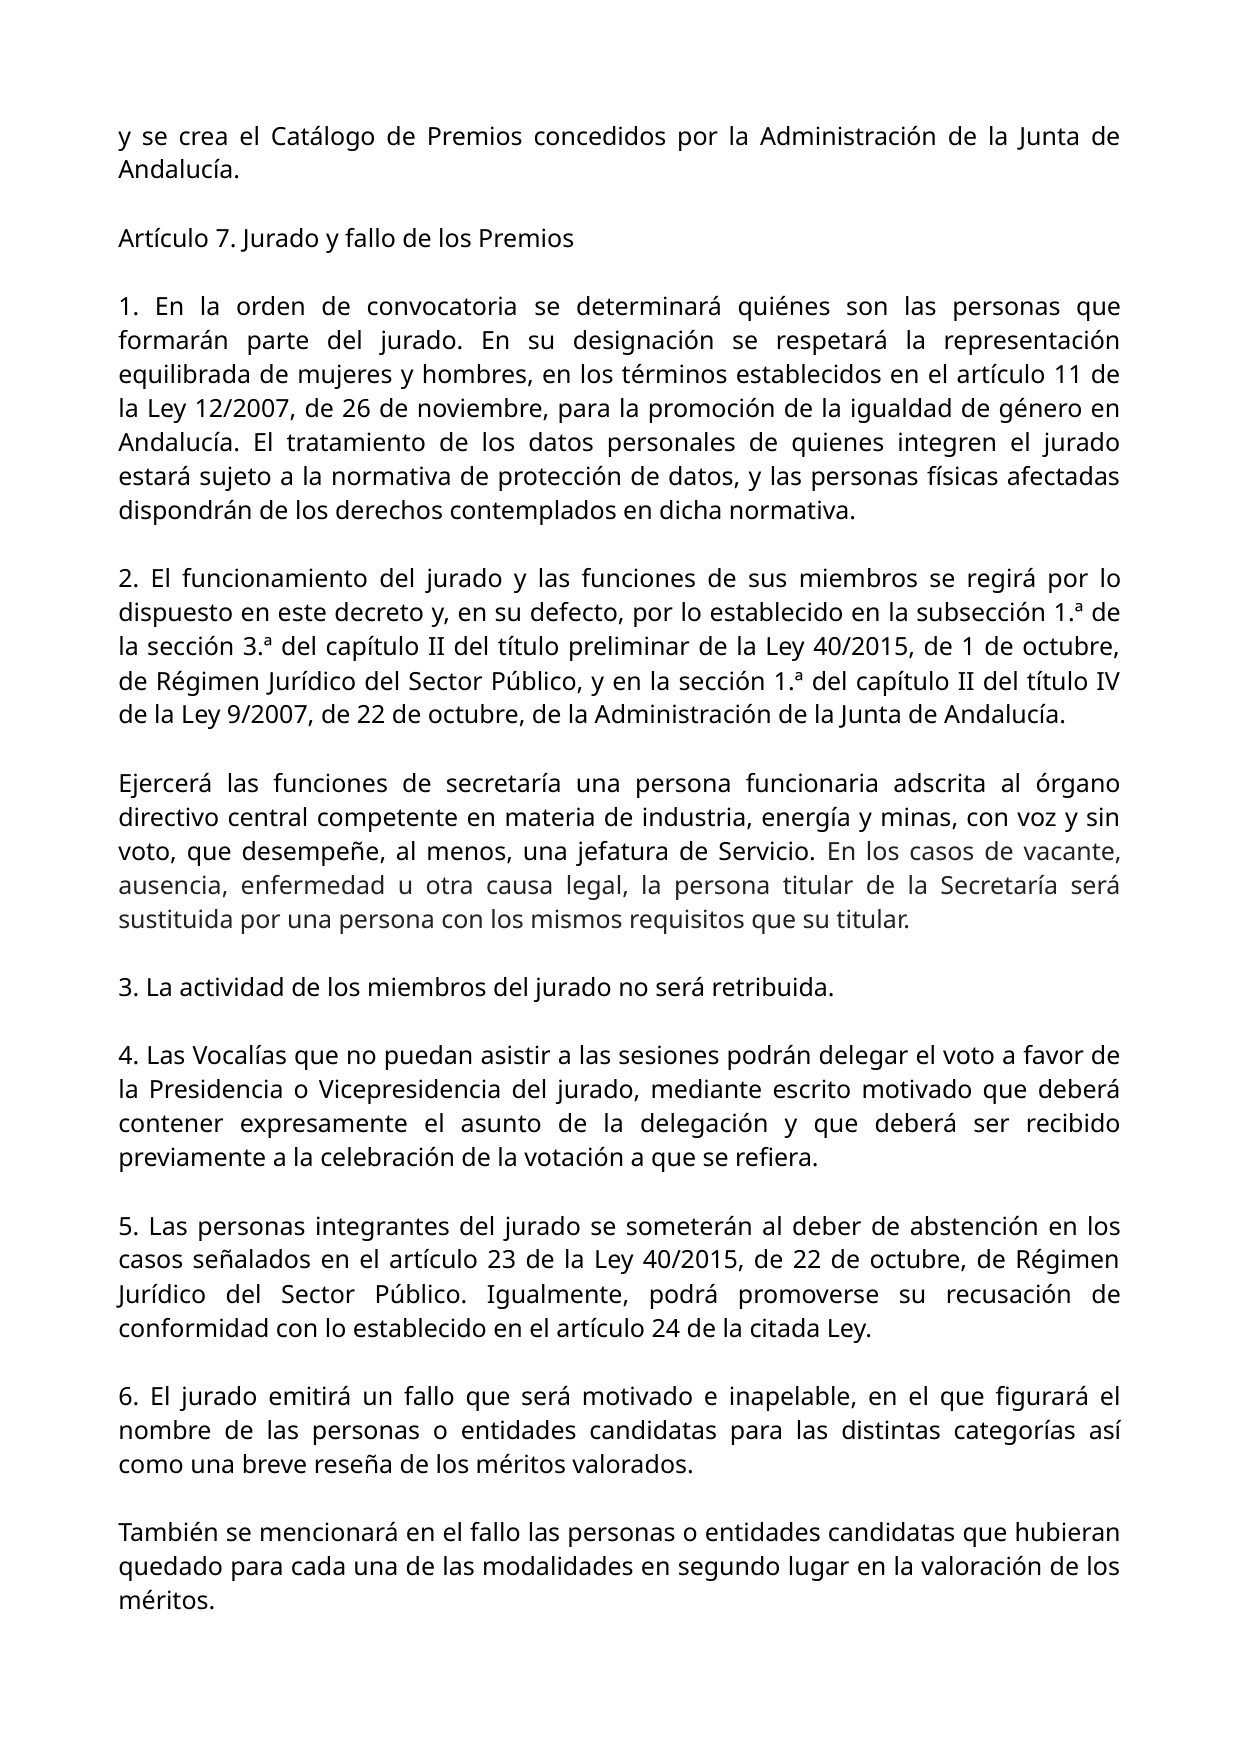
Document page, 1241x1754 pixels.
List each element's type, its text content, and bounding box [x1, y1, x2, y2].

text Artículo 7. Jurado y fallo de los Premios [118, 220, 1122, 254]
text 4. Las Vocalías que no puedan asistir a las sesiones podrán delegar el voto a favor de la Presidencia o Vicepresidencia del jurado, mediante escrito motivado que deberá contener expresamente el asunto de la delegación y que deberá ser recibido previamente a la celebración de la votación a que se refiera. [118, 1038, 1122, 1174]
text 6. El jurado emitirá un fallo que será motivado e inapelable, en el que figurará el nombre de las personas o entidades candidatas para las distintas categorías así como una breve reseña de los méritos valorados. [118, 1378, 1122, 1481]
text 2. El funcionamiento del jurado y las funciones de sus miembros se regirá por lo dispuesto en este decreto y, en su defecto, por lo establecido en la subsección 1.ª de la sección 3.ª del capítulo II del título preliminar de la Ley 40/2015, de 1 de octubre, de Régimen Jurídico del Sector Público, y en la sección 1.ª del capítulo II del título IV de la Ley 9/2007, de 22 de octubre, de la Administración de la Junta de Andalucía. [118, 561, 1122, 731]
text Ejercerá las funciones de secretaría una persona funcionaria adscrita al órgano directivo central competente en materia de industria, energía y minas, con voz y sin voto, que desempeñe, al menos, una jefatura de Servicio. En los casos de vacante, ausencia, enfermedad u otra causa legal, la persona titular de la Secretaría será sustituida por una persona con los mismos requisitos que su titular. [118, 765, 1122, 936]
text 5. Las personas integrantes del jurado se someterán al deber de abstención en los casos señalados en el artículo 23 de la Ley 40/2015, de 22 de octubre, de Régimen Jurídico del Sector Público. Igualmente, podrá promoverse su recusación de conformidad con lo establecido en el artículo 24 de la citada Ley. [118, 1208, 1122, 1344]
text También se mencionará en el fallo las personas o entidades candidatas que hubieran quedado para cada una de las modalidades en segundo lugar en la valoración de los méritos. [118, 1515, 1122, 1617]
text 3. La actividad de los miembros del jurado no será retribuida. [118, 970, 1122, 1004]
text 1. En la orden de convocatoria se determinará quiénes son las personas que formarán parte del jurado. En su designación se respetará la representación equilibrada de mujeres y hombres, en los términos establecidos en el artículo 11 de la Ley 12/2007, de 26 de noviembre, para la promoción de la igualdad de género en Andalucía. El tratamiento de los datos personales de quienes integren el jurado estará sujeto a la normativa de protección de datos, y las personas físicas afectadas dispondrán de los derechos contemplados en dicha normativa. [118, 288, 1122, 527]
text y se crea el Catálogo de Premios concedidos por la Administración de la Junta de Andalucía. [118, 118, 1122, 186]
